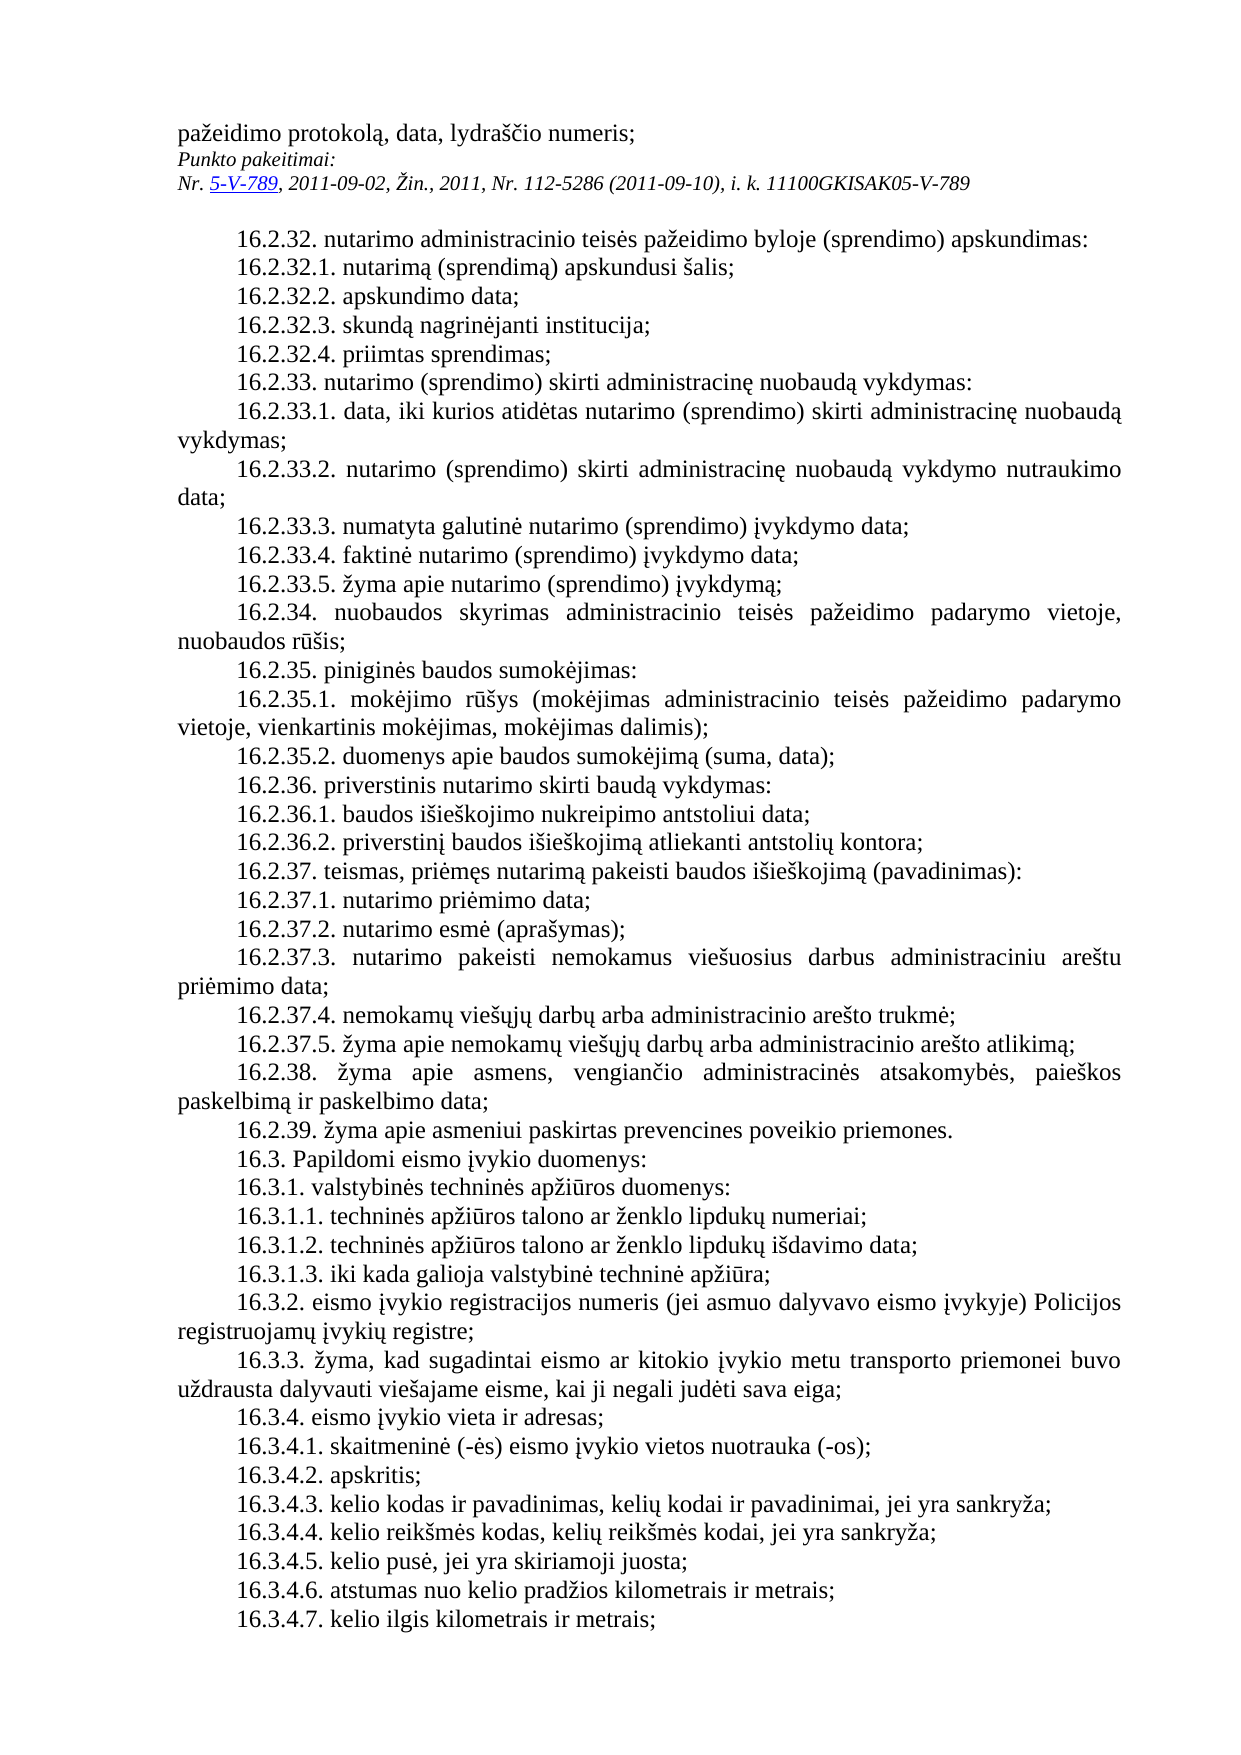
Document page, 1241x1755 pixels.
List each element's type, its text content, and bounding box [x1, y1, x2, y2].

text 16.2.33.5. žyma apie nutarimo (sprendimo) įvykdymą; [177, 569, 1122, 597]
text 16.2.37.3. nutarimo pakeisti nemokamus viešuosius darbus administraciniu areštu priėmimo data; [177, 942, 1122, 1000]
text 16.2.32.1. nutarimą (sprendimą) apskundusi šalis; [177, 252, 1122, 281]
text 16.3.2. eismo įvykio registracijos numeris (jei asmuo dalyvavo eismo įvykyje) Policijos registruojamų įvykių registre; [177, 1287, 1122, 1345]
text 16.3.4.1. skaitmeninė (-ės) eismo įvykio vietos nuotrauka (-os); [177, 1431, 1122, 1460]
text 16.2.38. žyma apie asmens, vengiančio administracinės atsakomybės, paieškos paskelbimą ir paskelbimo data; [177, 1057, 1122, 1115]
text 16.2.33.2. nutarimo (sprendimo) skirti administracinę nuobaudą vykdymo nutraukimo data; [177, 454, 1122, 511]
text 16.2.37.1. nutarimo priėmimo data; [177, 885, 1122, 914]
text 16.3.4. eismo įvykio vieta ir adresas; [177, 1402, 1122, 1431]
text 16.2.33.1. data, iki kurios atidėtas nutarimo (sprendimo) skirti administracinę nuobaudą vykdymas; [177, 396, 1122, 454]
text 16.2.35. piniginės baudos sumokėjimas: [177, 655, 1122, 684]
text 16.2.36.1. baudos išieškojimo nukreipimo antstoliui data; [177, 799, 1122, 827]
text 16.2.33. nutarimo (sprendimo) skirti administracinę nuobaudą vykdymas: [177, 367, 1122, 396]
text 16.3.4.6. atstumas nuo kelio pradžios kilometrais ir metrais; [177, 1575, 1122, 1604]
text 16.3.1.1. techninės apžiūros talono ar ženklo lipdukų numeriai; [177, 1201, 1122, 1230]
text 16.2.32.4. priimtas sprendimas; [177, 339, 1122, 367]
text 16.2.39. žyma apie asmeniui paskirtas prevencines poveikio priemones. [177, 1115, 1122, 1144]
text Punkto pakeitimai: [177, 147, 1122, 171]
text 16.3. Papildomi eismo įvykio duomenys: [177, 1144, 1122, 1172]
text 16.3.1.3. iki kada galioja valstybinė techninė apžiūra; [177, 1259, 1122, 1287]
text 16.3.4.2. apskritis; [177, 1460, 1122, 1489]
text 16.2.33.4. faktinė nutarimo (sprendimo) įvykdymo data; [177, 540, 1122, 569]
text 16.2.37.5. žyma apie nemokamų viešųjų darbų arba administracinio arešto atlikimą; [177, 1029, 1122, 1057]
text 16.3.1. valstybinės techninės apžiūros duomenys: [177, 1172, 1122, 1201]
text 16.2.35.2. duomenys apie baudos sumokėjimą (suma, data); [177, 741, 1122, 770]
text 16.2.37.2. nutarimo esmė (aprašymas); [177, 914, 1122, 942]
text 16.2.36.2. priverstinį baudos išieškojimą atliekanti antstolių kontora; [177, 827, 1122, 856]
text 16.2.32.2. apskundimo data; [177, 281, 1122, 310]
text 16.2.37. teismas, priėmęs nutarimą pakeisti baudos išieškojimą (pavadinimas): [177, 856, 1122, 885]
text 16.3.4.7. kelio ilgis kilometrais ir metrais; [177, 1604, 1122, 1632]
text pažeidimo protokolą, data, lydraščio numeris; [177, 118, 1122, 147]
text 16.3.1.2. techninės apžiūros talono ar ženklo lipdukų išdavimo data; [177, 1230, 1122, 1259]
text 16.2.32.3. skundą nagrinėjanti institucija; [177, 310, 1122, 339]
text 16.2.37.4. nemokamų viešųjų darbų arba administracinio arešto trukmė; [177, 1000, 1122, 1029]
text 16.2.35.1. mokėjimo rūšys (mokėjimas administracinio teisės pažeidimo padarymo vietoje, vienkartinis mokėjimas, mokėjimas dalimis); [177, 684, 1122, 741]
text 16.2.32. nutarimo administracinio teisės pažeidimo byloje (sprendimo) apskundimas: [177, 224, 1122, 252]
text 16.3.4.3. kelio kodas ir pavadinimas, kelių kodai ir pavadinimai, jei yra sankryža; [177, 1489, 1122, 1517]
text 16.3.3. žyma, kad sugadintai eismo ar kitokio įvykio metu transporto priemonei buvo uždrausta dalyvauti viešajame eisme, kai ji negali judėti sava eiga; [177, 1345, 1122, 1402]
text 16.3.4.4. kelio reikšmės kodas, kelių reikšmės kodai, jei yra sankryža; [177, 1517, 1122, 1546]
text 16.3.4.5. kelio pusė, jei yra skiriamoji juosta; [177, 1546, 1122, 1575]
text 16.2.34. nuobaudos skyrimas administracinio teisės pažeidimo padarymo vietoje, nuobaudos rūšis; [177, 597, 1122, 655]
text 16.2.33.3. numatyta galutinė nutarimo (sprendimo) įvykdymo data; [177, 511, 1122, 540]
text 16.2.36. priverstinis nutarimo skirti baudą vykdymas: [177, 770, 1122, 799]
text Nr. 5-V-789, 2011-09-02, Žin., 2011, Nr. 112-5286 (2011-09-10), i. k. 11100GKISAK05-V-789 [177, 171, 1122, 195]
